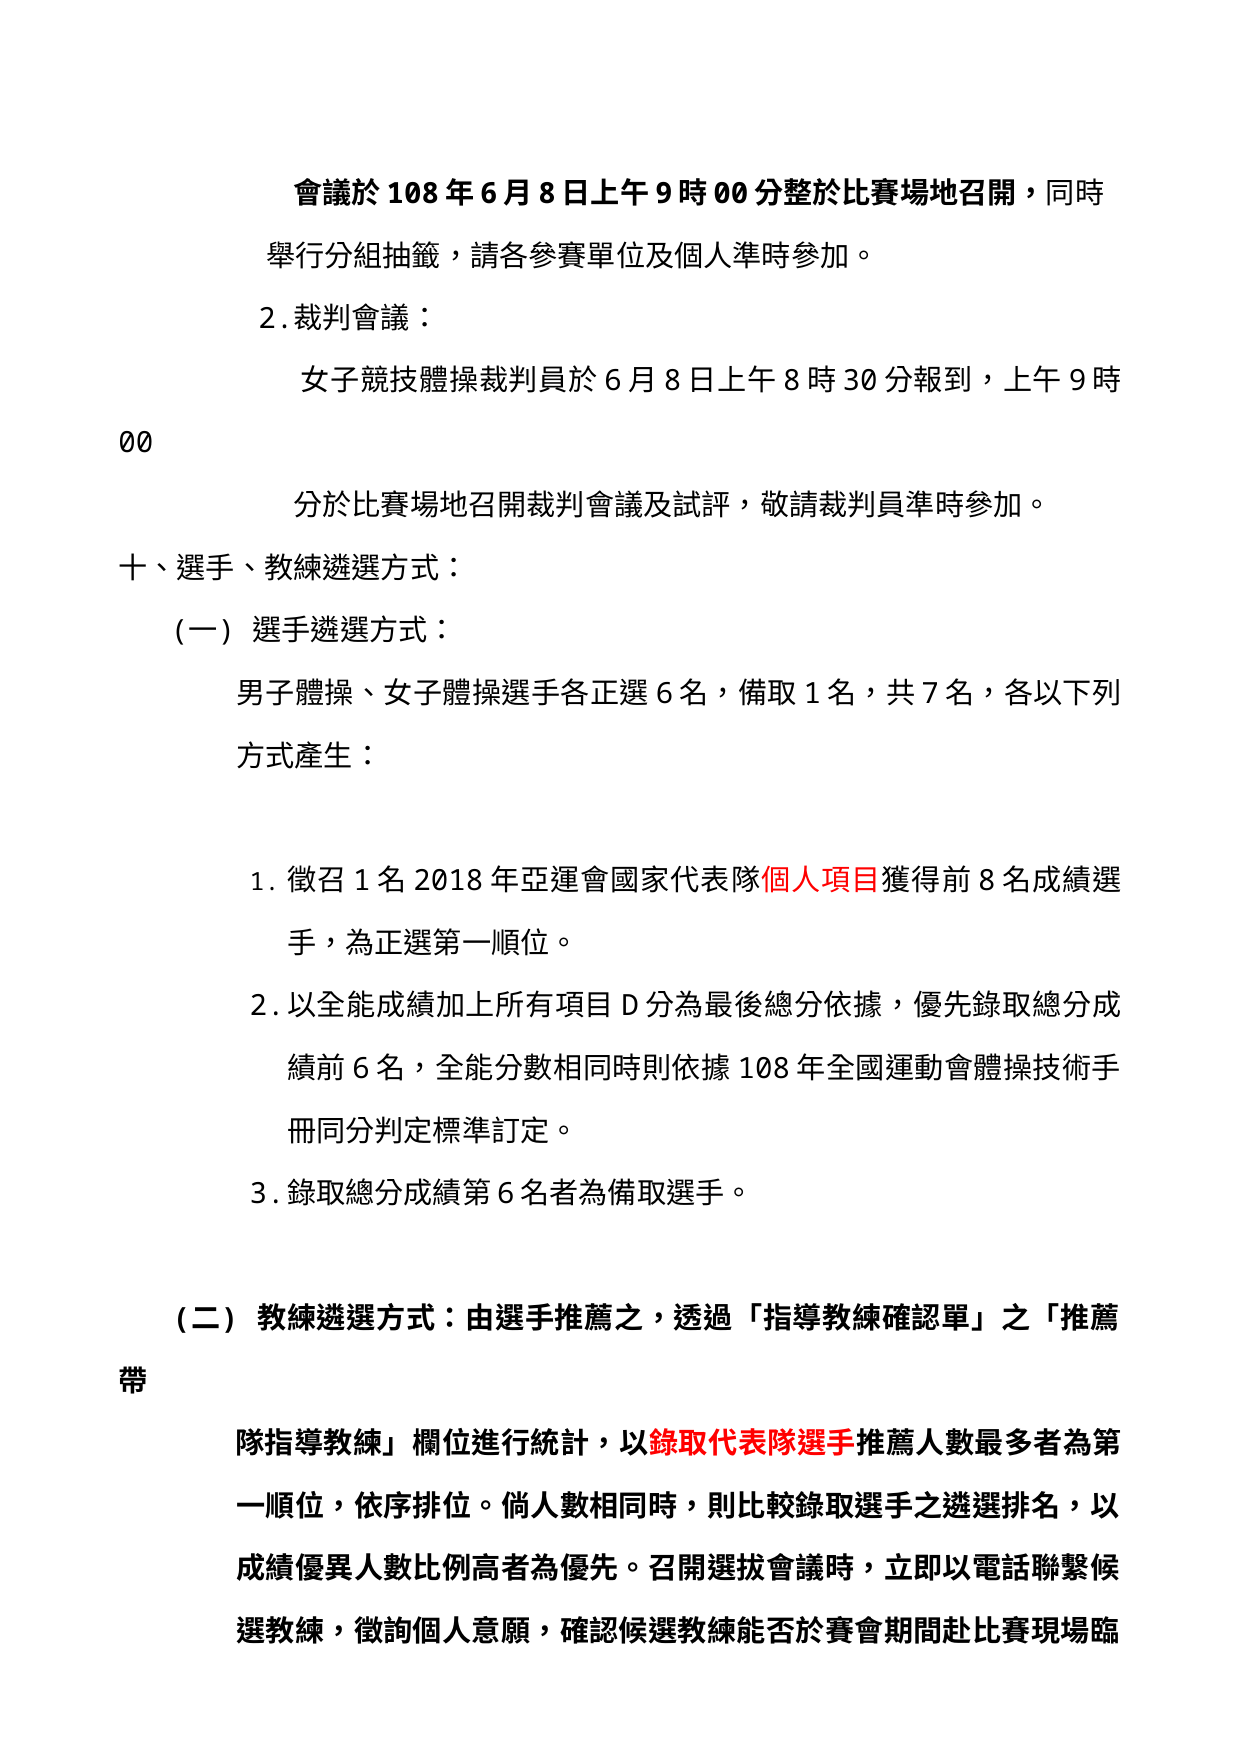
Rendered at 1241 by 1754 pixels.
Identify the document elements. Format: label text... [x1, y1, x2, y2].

list 以全能成績加上所有項目D分為最後總分依據，優先錄取總分成績前6名，全能分數相同時則依據108年全國運動會體操技術手冊同分判定標準訂定。 [249, 962, 1122, 1149]
text 分於比賽場地召開裁判會議及試評，敬請裁判員準時參加。 [118, 462, 1122, 524]
text 女子競技體操裁判員於6月8日上午8時30分報到，上午9時00 [118, 337, 1122, 462]
text (一) 選手遴選方式： [118, 587, 1122, 649]
text 會議於108年6月8日上午9時00分整於比賽場地召開，同時舉行分組抽籤，請各參賽單位及個人準時參加。 [118, 149, 1122, 274]
text 十、選手、教練遴選方式： [118, 524, 1122, 587]
text 男子體操、女子體操選手各正選6名，備取1名，共7名，各以下列方式產生： [236, 649, 1122, 774]
text 隊指導教練」欄位進行統計，以錄取代表隊選手推薦人數最多者為第一順位，依序排位。倘人數相同時，則比較錄取選手之遴選排名，以成績優異人數比例高者為優先。召開選拔會議時，立即以電話聯繫候選教練，徵詢個人意願，確認候選教練能否於賽會期間赴比賽現場臨 [235, 1399, 1122, 1649]
list 錄取總分成績第6名者為備取選手。 [249, 1149, 1122, 1212]
list 徵召1名2018年亞運會國家代表隊個人項目獲得前8名成績選手，為正選第一順位。 [249, 837, 1122, 962]
text (二) 教練遴選方式：由選手推薦之，透過「指導教練確認單」之「推薦帶 [118, 1274, 1122, 1399]
text 2.裁判會議： [118, 274, 1122, 337]
